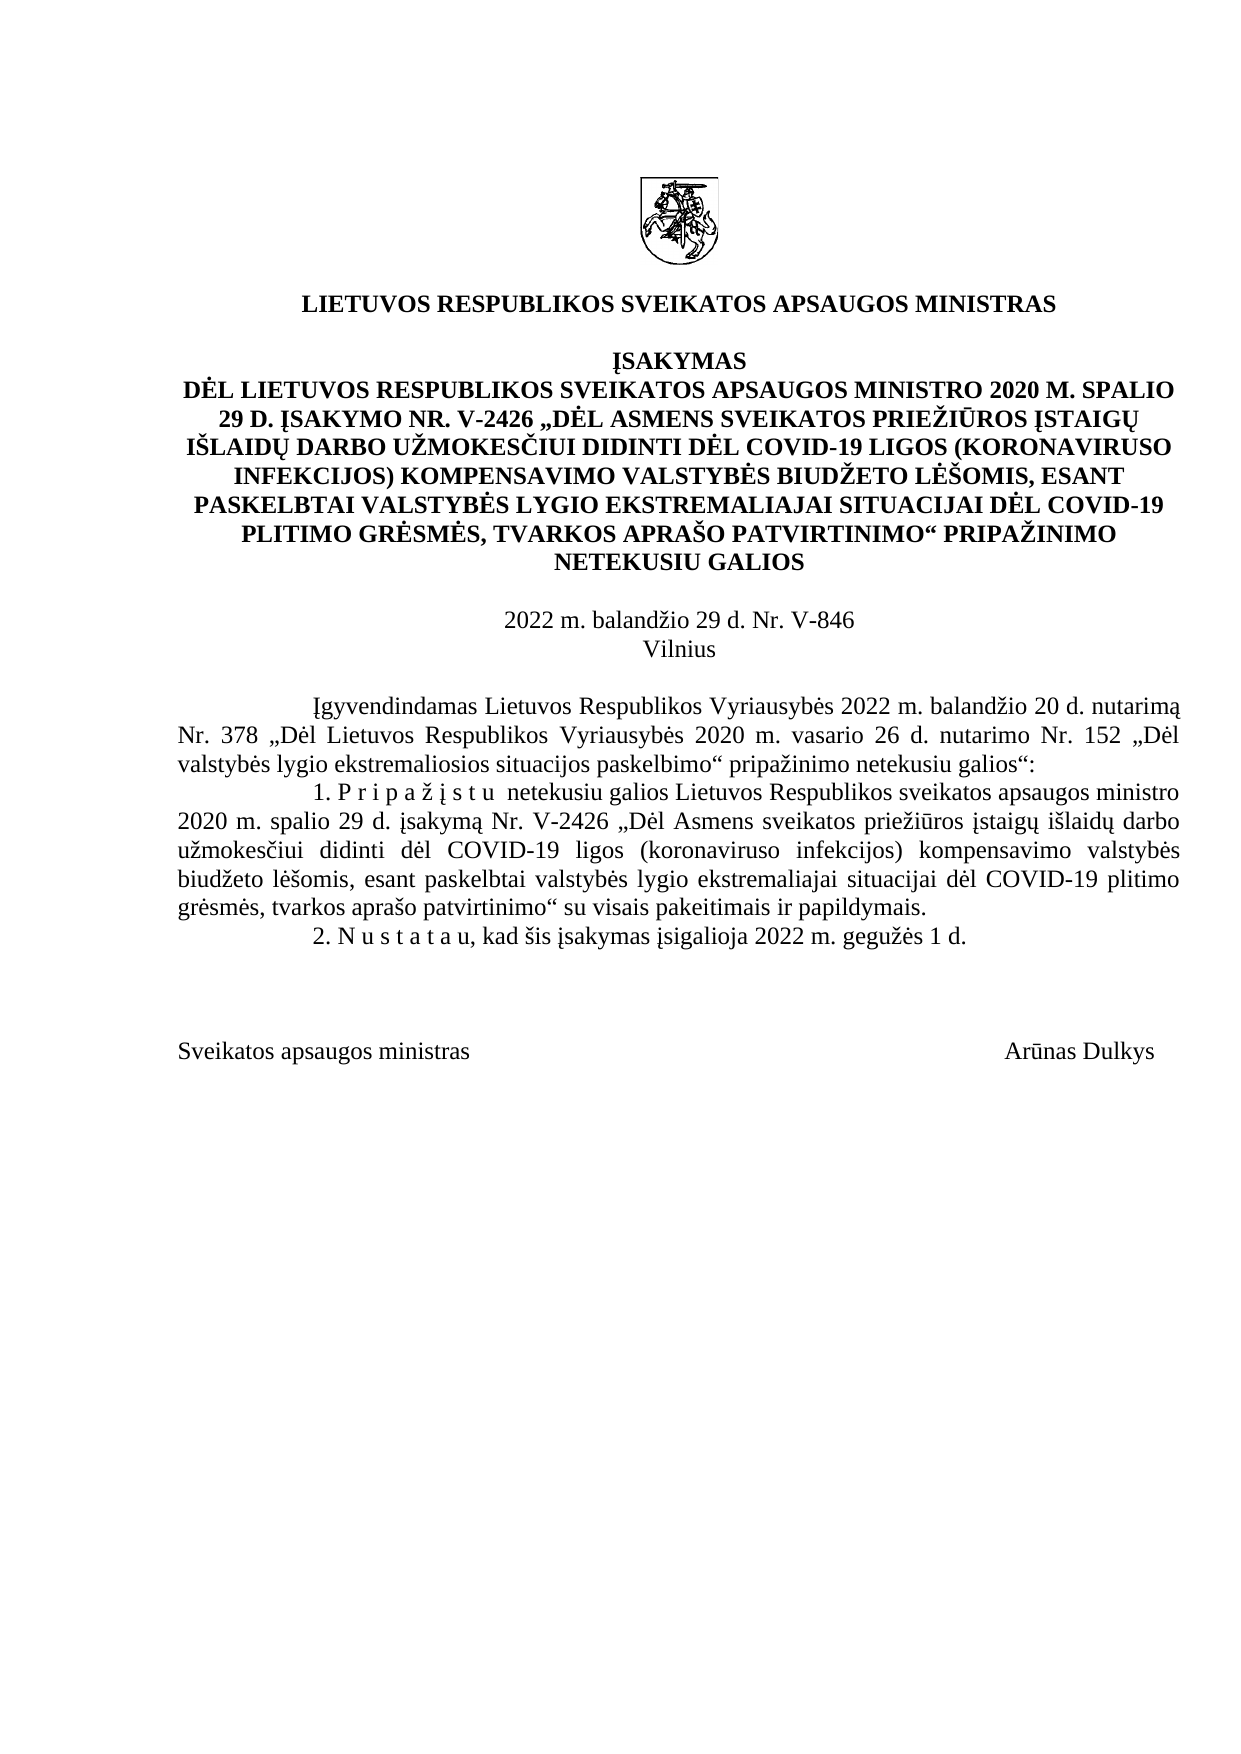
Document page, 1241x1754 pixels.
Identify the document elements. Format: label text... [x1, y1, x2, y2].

text LIETUVOS RESPUBLIKOS SVEIKATOS APSAUGOS MINISTRAS [177, 289, 1181, 317]
text Vilnius [177, 634, 1181, 662]
text 2. N u s t a t a u, kad šis įsakymas įsigalioja 2022 m. gegužės 1 d. [177, 921, 1181, 950]
text Įgyvendindamas Lietuvos Respublikos Vyriausybės 2022 m. balandžio 20 d. nutarimą Nr. 378 „Dėl Lietuvos Respublikos Vyriausybės 2020 m. vasario 26 d. nutarimo Nr. 152 „Dėl valstybės lygio ekstremaliosios situacijos paskelbimo“ pripažinimo netekusiu galios“: [177, 691, 1181, 777]
text Sveikatos apsaugos ministras Arūnas Dulkys [177, 1036, 1181, 1065]
text ĮSAKYMAS [177, 346, 1181, 375]
text 1. P r i p a ž į s t u netekusiu galios Lietuvos Respublikos sveikatos apsaugos ministro 2020 m. spalio 29 d. įsakymą Nr. V-2426 „Dėl Asmens sveikatos priežiūros įstaigų išlaidų darbo užmokesčiui didinti dėl COVID-19 ligos (koronaviruso infekcijos) kompensavimo valstybės biudžeto lėšomis, esant paskelbtai valstybės lygio ekstremaliajai situacijai dėl COVID-19 plitimo grėsmės, tvarkos aprašo patvirtinimo“ su visais pakeitimais ir papildymais. [177, 777, 1181, 921]
text 2022 m. balandžio 29 d. Nr. V-846 [177, 605, 1181, 634]
text DĖL LIETUVOS RESPUBLIKOS SVEIKATOS APSAUGOS MINISTRO 2020 M. SPALIO 29 D. ĮSAKYMO NR. V-2426 „DĖL ASMENS SVEIKATOS PRIEŽIŪROS ĮSTAIGŲ IŠLAIDŲ DARBO UŽMOKESČIUI DIDINTI DĖL COVID-19 LIGOS (KORONAVIRUSO INFEKCIJOS) KOMPENSAVIMO VALSTYBĖS BIUDŽETO LĖŠOMIS, ESANT PASKELBTAI VALSTYBĖS LYGIO EKSTREMALIAJAI SITUACIJAI DĖL COVID-19 PLITIMO GRĖSMĖS, TVARKOS APRAŠO PATVIRTINIMO“ PRIPAŽINIMO NETEKUSIU GALIOS [177, 375, 1181, 576]
